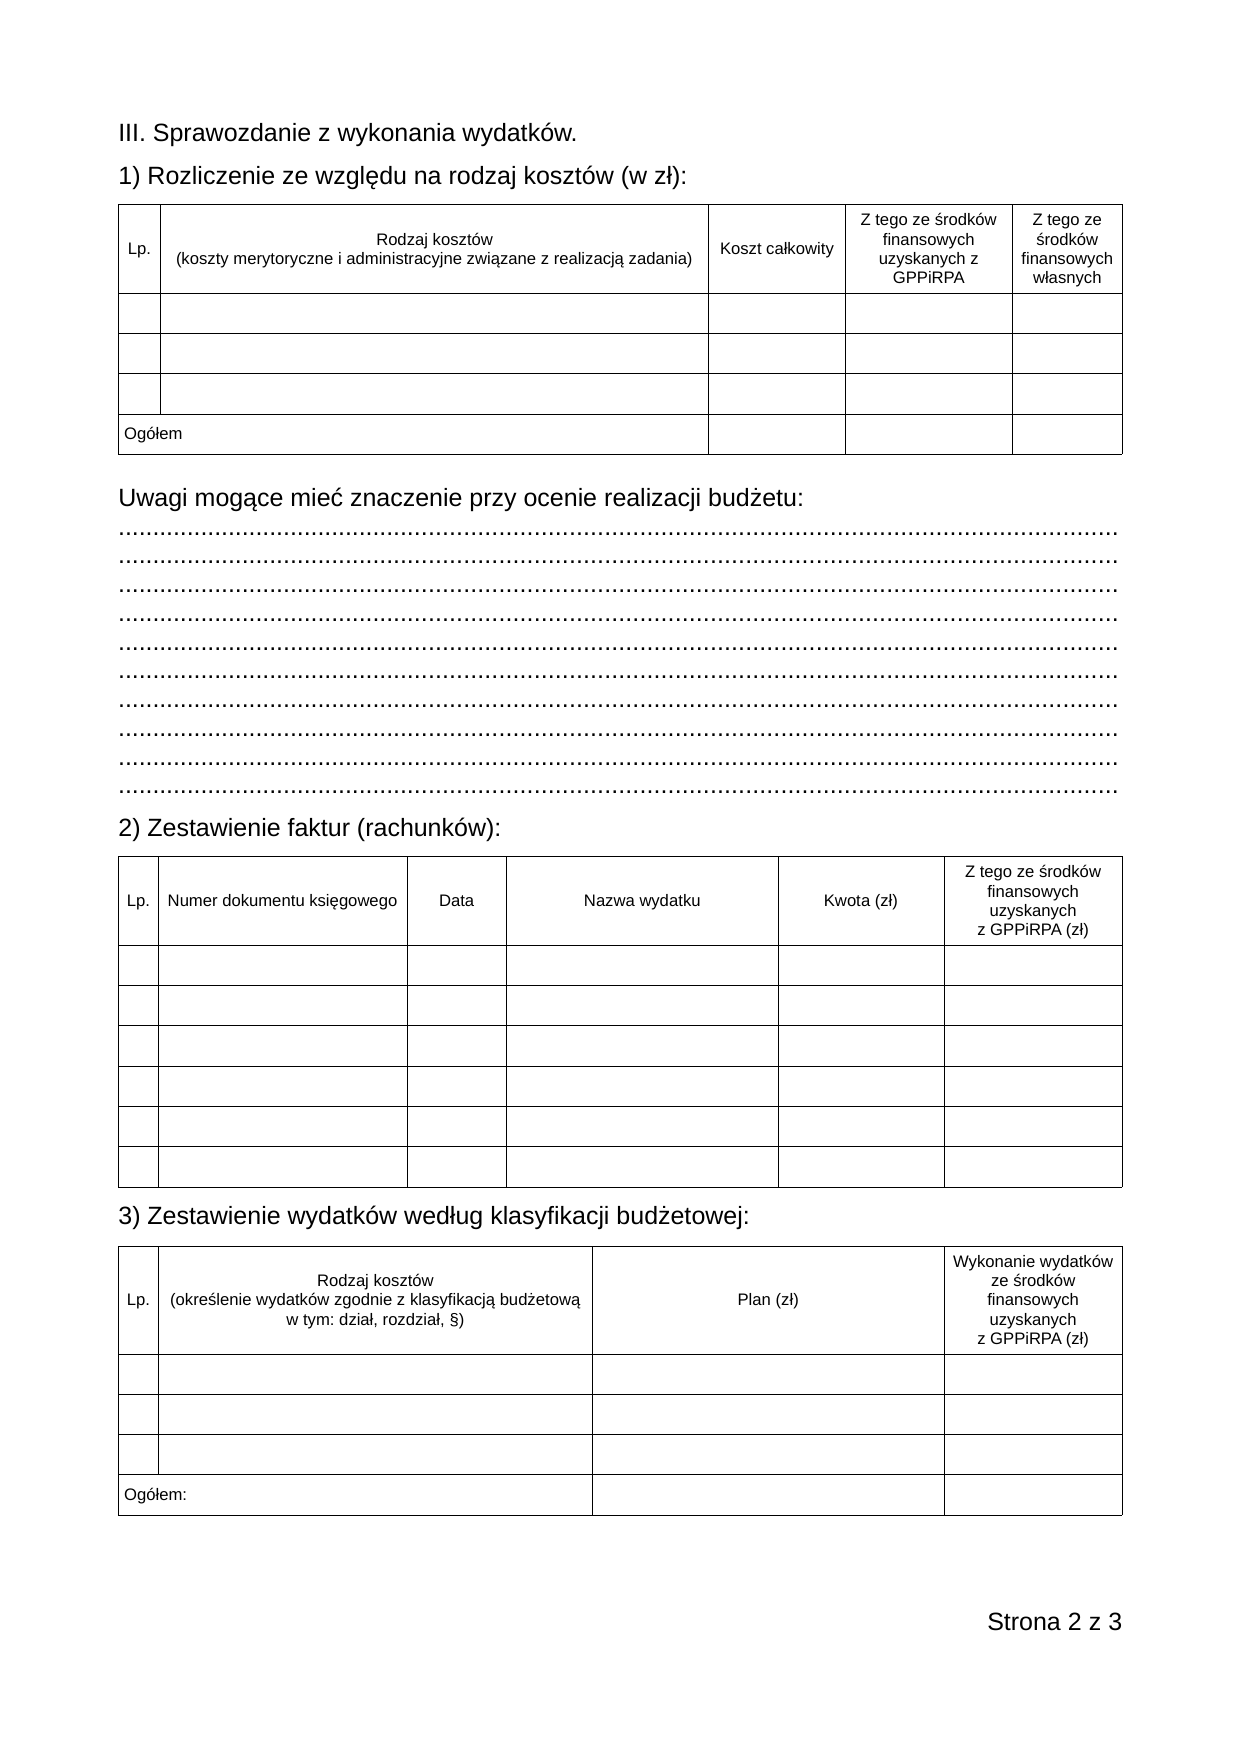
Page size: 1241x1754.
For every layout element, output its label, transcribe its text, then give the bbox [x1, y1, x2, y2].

table_header Data [408, 857, 506, 945]
table_header Z tego ze środków finansowych własnych [1013, 205, 1122, 293]
table_cell [1013, 415, 1122, 454]
table_cell [119, 1107, 158, 1146]
table_cell [159, 1067, 407, 1106]
table_cell [119, 1435, 158, 1474]
table_cell [408, 1147, 506, 1187]
table_header Rodzaj kosztów (określenie wydatków zgodnie z klasyfikacją budżetową w tym: dział, rozdział, §) [159, 1247, 592, 1353]
table_cell [1013, 294, 1122, 333]
table_cell [945, 1147, 1122, 1187]
table_cell [408, 1067, 506, 1106]
table_cell [161, 374, 708, 413]
table_cell [119, 1067, 158, 1106]
text 3) Zestawienie wydatków według klasyfikacji budżetowej: [118, 1201, 1122, 1230]
table_cell [945, 946, 1122, 985]
table_cell [709, 415, 845, 454]
table_cell [408, 1026, 506, 1066]
table_cell [593, 1355, 944, 1394]
table_header Rodzaj kosztów (koszty merytoryczne i administracyjne związane z realizacją zadania) [161, 205, 708, 293]
table_cell [779, 1147, 944, 1187]
table_cell [408, 986, 506, 1025]
table_cell [119, 1395, 158, 1434]
table_header Wykonanie wydatków ze środków finansowych uzyskanych z GPPiRPA (zł) [945, 1247, 1122, 1353]
table_header Numer dokumentu księgowego [159, 857, 407, 945]
table_header Lp. [119, 857, 158, 945]
table_cell [846, 294, 1012, 333]
table_cell [507, 1067, 778, 1106]
table_cell Ogółem [119, 415, 708, 454]
table_cell [709, 334, 845, 373]
table_cell [159, 1107, 407, 1146]
table_header Kwota (zł) [779, 857, 944, 945]
table_cell [945, 1475, 1122, 1515]
table_cell [945, 1395, 1122, 1434]
table_cell [507, 1147, 778, 1187]
table_cell [507, 986, 778, 1025]
table_header Plan (zł) [593, 1247, 944, 1353]
table_cell [945, 1067, 1122, 1106]
table_cell [945, 1355, 1122, 1394]
table_cell [1013, 334, 1122, 373]
table_cell [779, 1026, 944, 1066]
table_header Lp. [119, 205, 160, 293]
table_cell [846, 374, 1012, 413]
table_cell [119, 334, 160, 373]
table_cell [779, 1107, 944, 1146]
table_header Nazwa wydatku [507, 857, 778, 945]
table_cell [159, 986, 407, 1025]
table_cell [846, 415, 1012, 454]
table_cell [159, 1355, 592, 1394]
table_cell [408, 1107, 506, 1146]
text 1) Rozliczenie ze względu na rodzaj kosztów (w zł): [118, 161, 1122, 190]
table_cell [507, 1107, 778, 1146]
table_cell [945, 1107, 1122, 1146]
table_cell [593, 1395, 944, 1434]
table_cell [159, 1147, 407, 1187]
table_cell [159, 1026, 407, 1066]
table_cell [159, 1395, 592, 1434]
table_cell [709, 374, 845, 413]
table_cell [507, 1026, 778, 1066]
table_cell [945, 1435, 1122, 1474]
table_header Koszt całkowity [709, 205, 845, 293]
table_cell [408, 946, 506, 985]
table_cell [945, 1026, 1122, 1066]
table_cell [119, 1026, 158, 1066]
table_cell [159, 946, 407, 985]
table_cell [119, 946, 158, 985]
table_cell [119, 294, 160, 333]
table_cell [159, 1435, 592, 1474]
table_cell [593, 1475, 944, 1515]
table_header Z tego ze środków finansowych uzyskanych z GPPiRPA [846, 205, 1012, 293]
table_cell [945, 986, 1122, 1025]
table_cell [1013, 374, 1122, 413]
table_cell [709, 294, 845, 333]
table_cell [161, 334, 708, 373]
table_cell [507, 946, 778, 985]
table_cell [119, 1147, 158, 1187]
table_cell [779, 986, 944, 1025]
table_cell [593, 1435, 944, 1474]
table_header Lp. [119, 1247, 158, 1353]
table_cell [779, 1067, 944, 1106]
text Uwagi mogące mieć znaczenie przy ocenie realizacji budżetu: [118, 483, 1122, 511]
table_cell [161, 294, 708, 333]
table_cell [119, 1355, 158, 1394]
table_cell Ogółem: [119, 1475, 592, 1515]
text 2) Zestawienie faktur (rachunków): [118, 813, 1122, 842]
table_cell [119, 986, 158, 1025]
table_cell [846, 334, 1012, 373]
text III. Sprawozdanie z wykonania wydatków. [118, 118, 1122, 147]
table_header Z tego ze środków finansowych uzyskanych z GPPiRPA (zł) [945, 857, 1122, 945]
table_cell [779, 946, 944, 985]
table_cell [119, 374, 160, 413]
